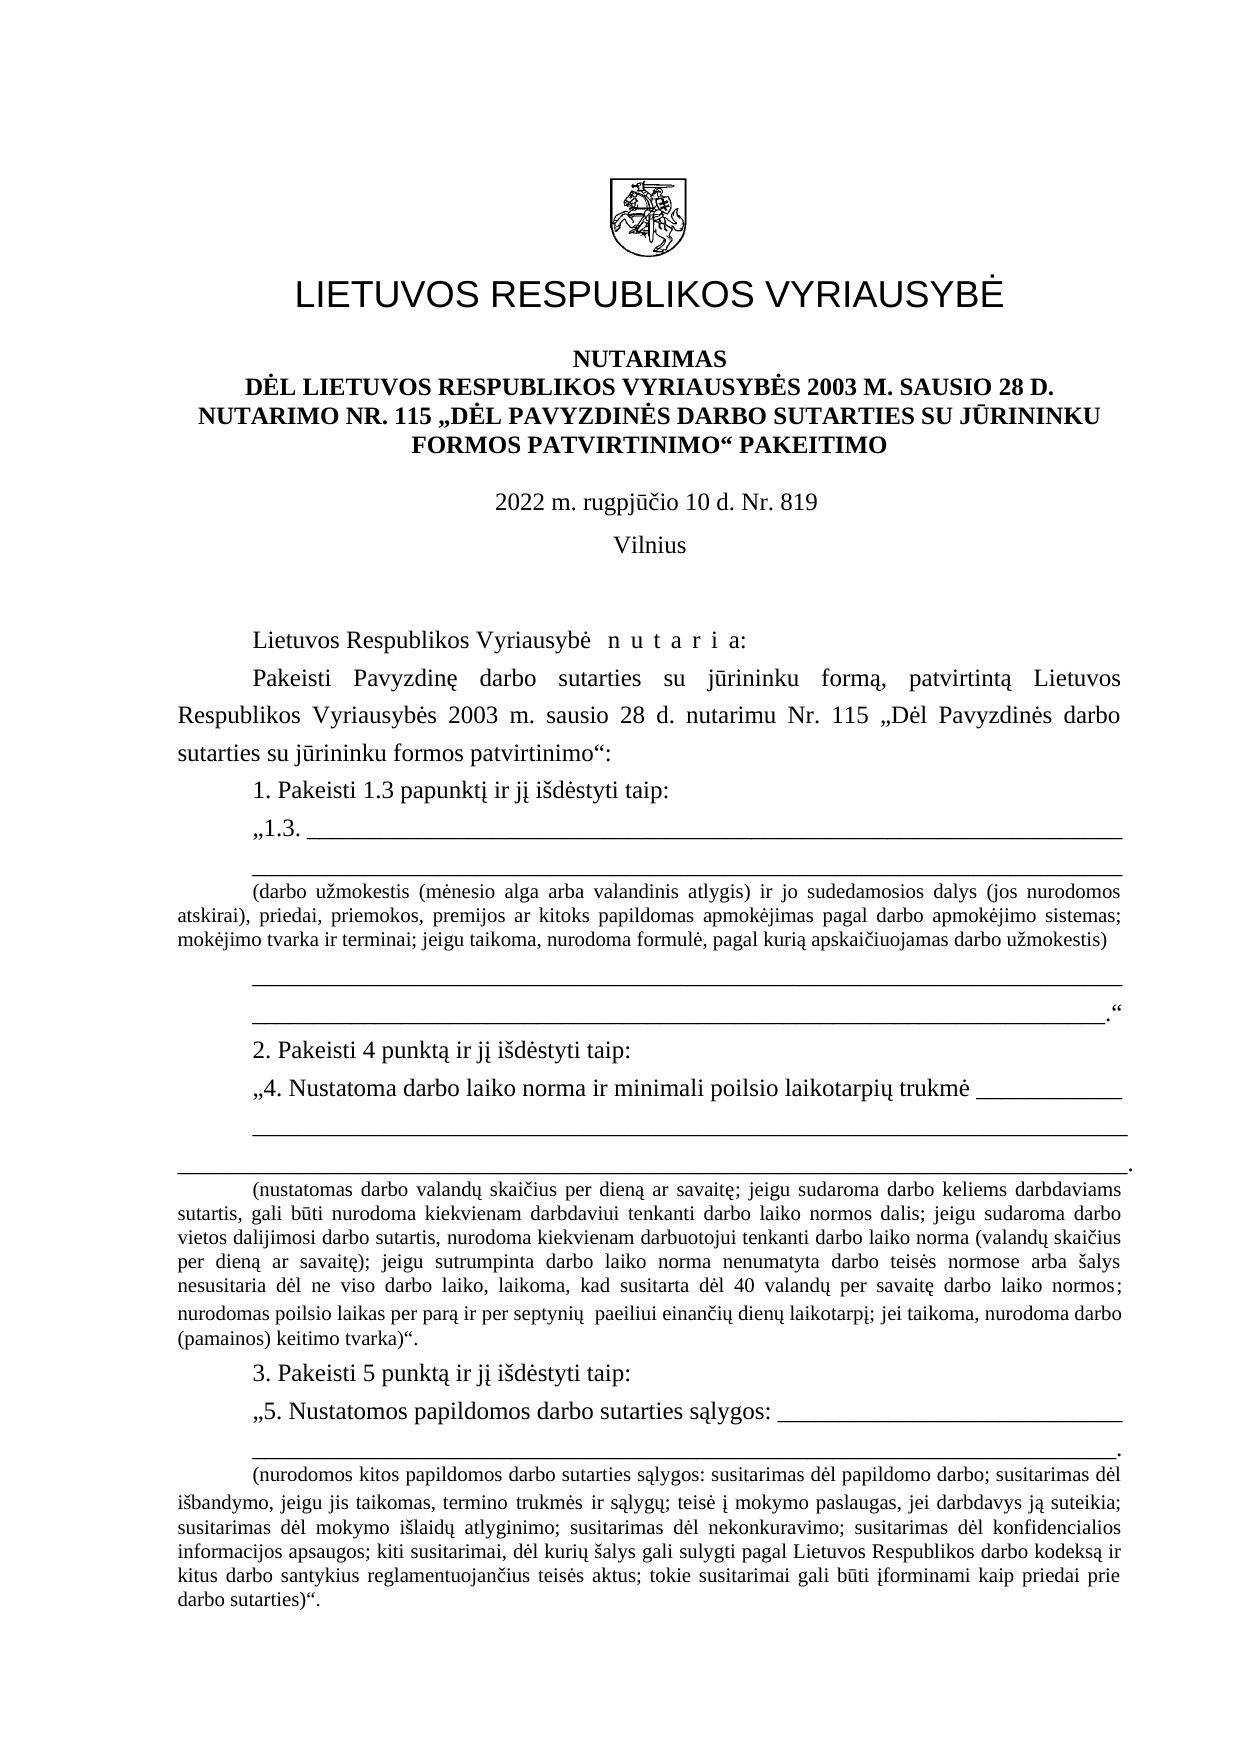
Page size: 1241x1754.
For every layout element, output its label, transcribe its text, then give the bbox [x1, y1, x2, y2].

text „1.3. [177, 804, 1122, 842]
text 2. Pakeisti 4 punktą ir jį išdėstyti taip: [177, 1026, 1122, 1064]
text (darbo užmokestis (mėnesio alga arba valandinis atlygis) ir jo sudedamosios dalys (jos nurodomos atskirai), priedai, priemokos, premijos ar kitoks papildomas apmokėjimas pagal darbo apmokėjimo sistemas; mokėjimo tvarka ir terminai; jeigu taikoma, nurodoma formulė, pagal kurią apskaičiuojamas darbo užmokestis) [177, 879, 1122, 951]
text Lietuvos Respublikos Vyriausybė nutaria: [177, 617, 1122, 654]
text Pakeisti Pavyzdinę darbo sutarties su jūrininku formą, patvirtintą Lietuvos Respublikos Vyriausybės 2003 m. sausio 28 d. nutarimu Nr. 115 „Dėl Pavyzdinės darbo sutarties su jūrininku formos patvirtinimo“: [177, 654, 1122, 767]
text 2022 m. rugpjūčio 10 d. Nr. 819 [177, 487, 1122, 516]
text Lietuvos Respublikos Vyriausybė [177, 272, 1122, 315]
text „4. Nustatoma darbo laiko norma ir minimali poilsio laikotarpių trukmė [177, 1064, 1122, 1101]
text DĖL LIETUVOS RESPUBLIKOS VYRIAUSYBĖS 2003 M. SAUSIO 28 D. NUTARIMO NR. 115 „DĖL PAVYZDINĖS DARBO SUTARTIES SU JŪRININKU FORMOS PATVIRTINIMO“ PAKEITIMO [177, 372, 1122, 459]
text nutarimas [177, 344, 1122, 372]
text . [177, 1424, 1122, 1462]
text (nurodomos kitos papildomos darbo sutarties sąlygos: susitarimas dėl papildomo darbo; susitarimas dėl išbandymo, jeigu jis taikomas, termino trukmės ir sąlygų; teisė į mokymo paslaugas, jei darbdavys ją suteikia; susitarimas dėl mokymo išlaidų atlyginimo; susitarimas dėl nekonkuravimo; susitarimas dėl konfidencialios informacijos apsaugos; kiti susitarimai, dėl kurių šalys gali sulygti pagal Lietuvos Respublikos darbo kodeksą ir kitus darbo santykius reglamentuojančius teisės aktus; tokie susitarimai gali būti įforminami kaip priedai prie darbo sutarties)“. [177, 1462, 1122, 1611]
text .“ [177, 989, 1122, 1026]
text (nustatomas darbo valandų skaičius per dieną ar savaitę; jeigu sudaroma darbo keliems darbdaviams sutartis, gali būti nurodoma kiekvienam darbdaviui tenkanti darbo laiko normos dalis; jeigu sudaroma darbo vietos dalijimosi darbo sutartis, nurodoma kiekvienam darbuotojui tenkanti darbo laiko norma (valandų skaičius per dieną ar savaitę); jeigu sutrumpinta darbo laiko norma nenumatyta darbo teisės normose arba šalys nesusitaria dėl ne viso darbo laiko, laikoma, kad susitarta dėl 40 valandų per savaitę darbo laiko normos; nurodomas poilsio laikas per parą ir per septynių paeiliui einančių dienų laikotarpį; jei taikoma, nurodoma darbo (pamainos) keitimo tvarka)“. [177, 1176, 1122, 1349]
text Vilnius [177, 531, 1122, 559]
text 3. Pakeisti 5 punktą ir jį išdėstyti taip: [177, 1349, 1122, 1387]
text __________________________________________________________________________________________________________________________________________________. [177, 1101, 1134, 1176]
text 1. Pakeisti 1.3 papunktį ir jį išdėstyti taip: [177, 767, 1122, 804]
text „5. Nustatomos papildomos darbo sutarties sąlygos: [177, 1387, 1122, 1424]
